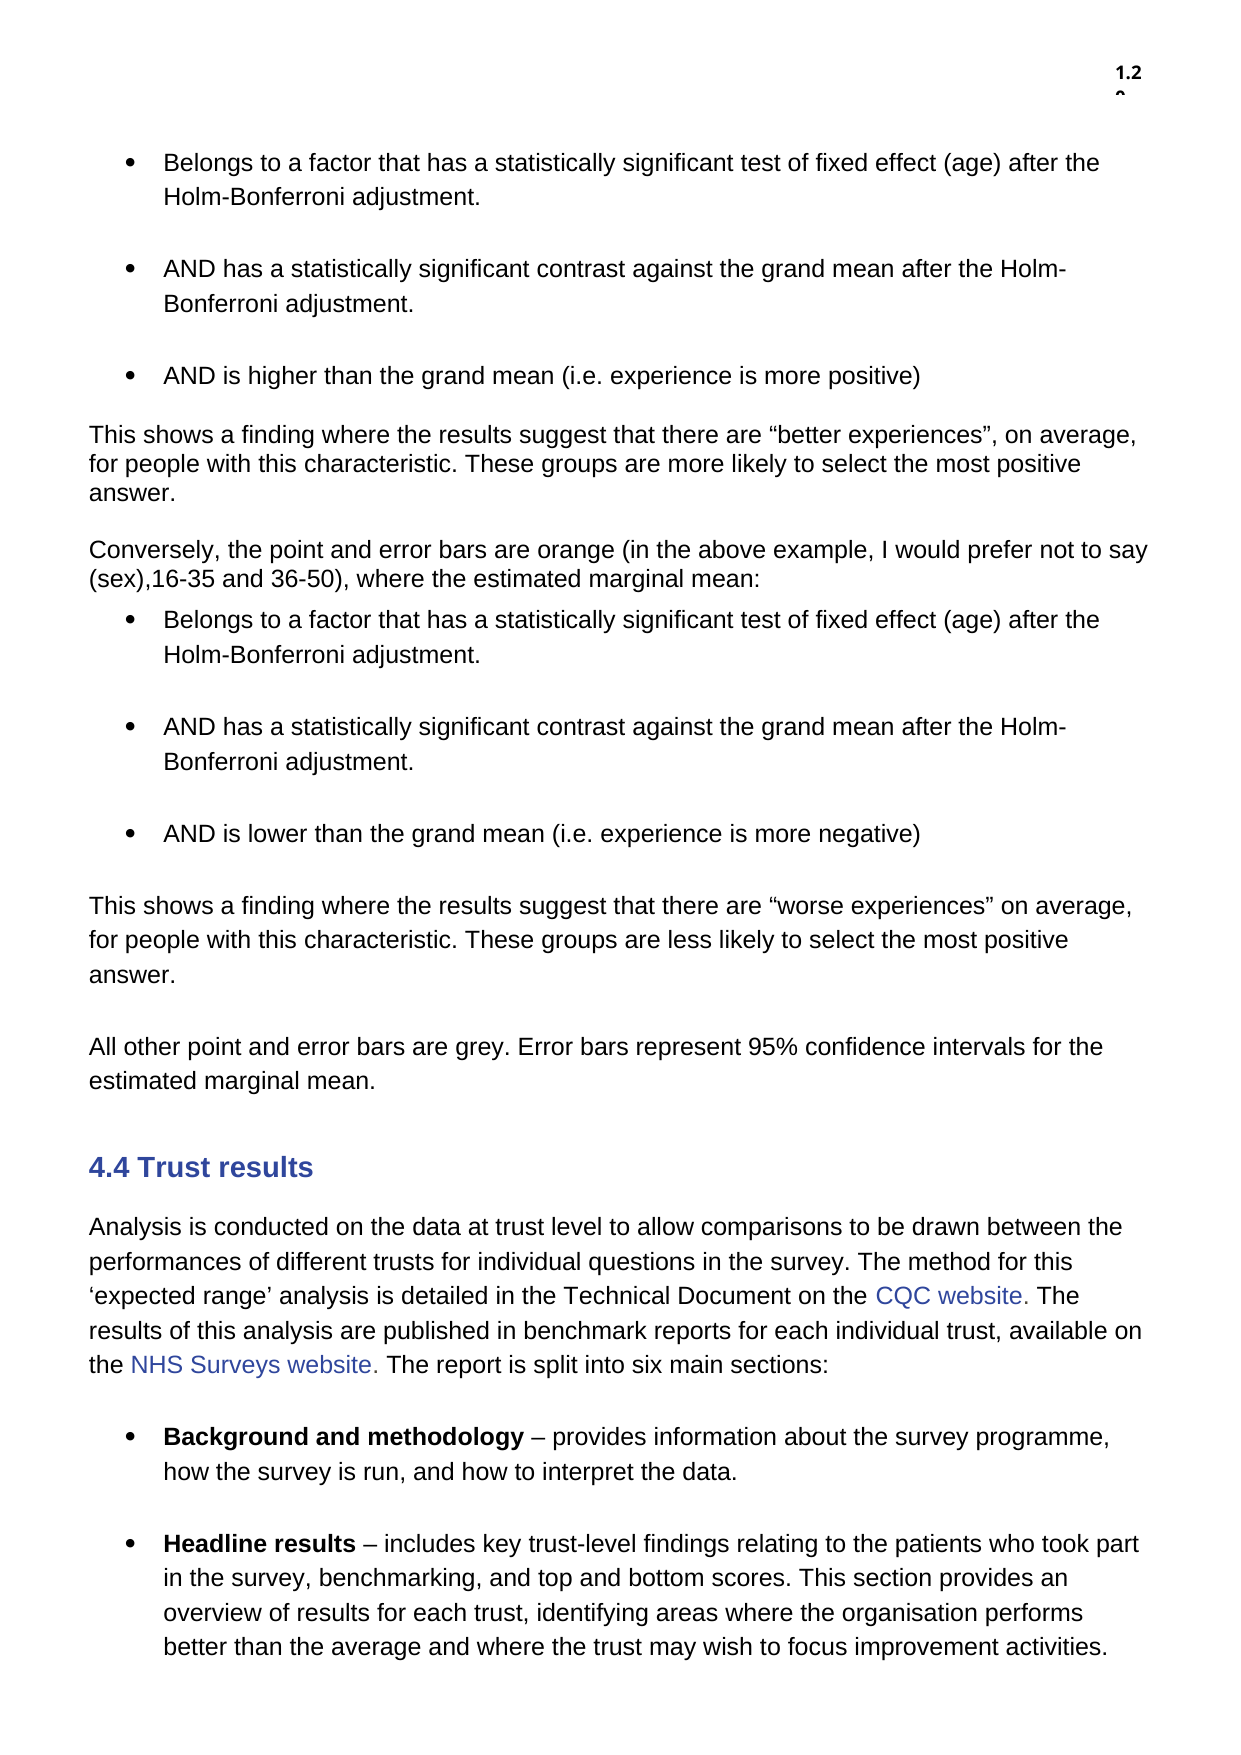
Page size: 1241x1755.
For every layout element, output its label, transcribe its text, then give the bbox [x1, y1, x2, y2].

list Belongs to a factor that has a statistically significant test of fixed effect (age) after the Holm-Bonferroni adjustment. [126, 148, 1152, 211]
text This shows a finding where the results suggest that there are “better experiences”, on average, for people with this characteristic. These groups are more likely to select the most positive answer. [89, 420, 1152, 507]
list AND has a statistically significant contrast against the grand mean after the Holm-Bonferroni adjustment. [126, 254, 1152, 318]
text Analysis is conducted on the data at trust level to allow comparisons to be drawn between the performances of different trusts for individual questions in the survey. The method for this ‘expected range’ analysis is detailed in the Technical Document on the CQC website. The results of this analysis are published in benchmark reports for each individual trust, available on the NHS Surveys website. The report is split into six main sections: [89, 1212, 1152, 1379]
list AND is higher than the grand mean (i.e. experience is more positive) [126, 361, 1152, 390]
text This shows a finding where the results suggest that there are “worse experiences” on average, for people with this characteristic. These groups are less likely to select the most positive answer. [89, 891, 1152, 988]
text All other point and error bars are grey. Error bars represent 95% confidence intervals for the estimated marginal mean. [89, 1032, 1152, 1095]
list AND is lower than the grand mean (i.e. experience is more negative) [126, 818, 1152, 847]
subtitle 4.4 Trust results [89, 1151, 1152, 1184]
text Conversely, the point and error bars are orange (in the above example, I would prefer not to say (sex),16-35 and 36-50), where the estimated marginal mean: [89, 535, 1152, 593]
list Belongs to a factor that has a statistically significant test of fixed effect (age) after the Holm-Bonferroni adjustment. [126, 605, 1152, 669]
list Headline results – includes key trust-level findings relating to the patients who took part in the survey, benchmarking, and top and bottom scores. This section provides an overview of results for each trust, identifying areas where the organisation performs better than the average and where the trust may wish to focus improvement activities. [126, 1529, 1152, 1661]
list Background and methodology – provides information about the survey programme, how the survey is run, and how to interpret the data. [126, 1422, 1152, 1486]
list AND has a statistically significant contrast against the grand mean after the Holm-Bonferroni adjustment. [126, 712, 1152, 775]
